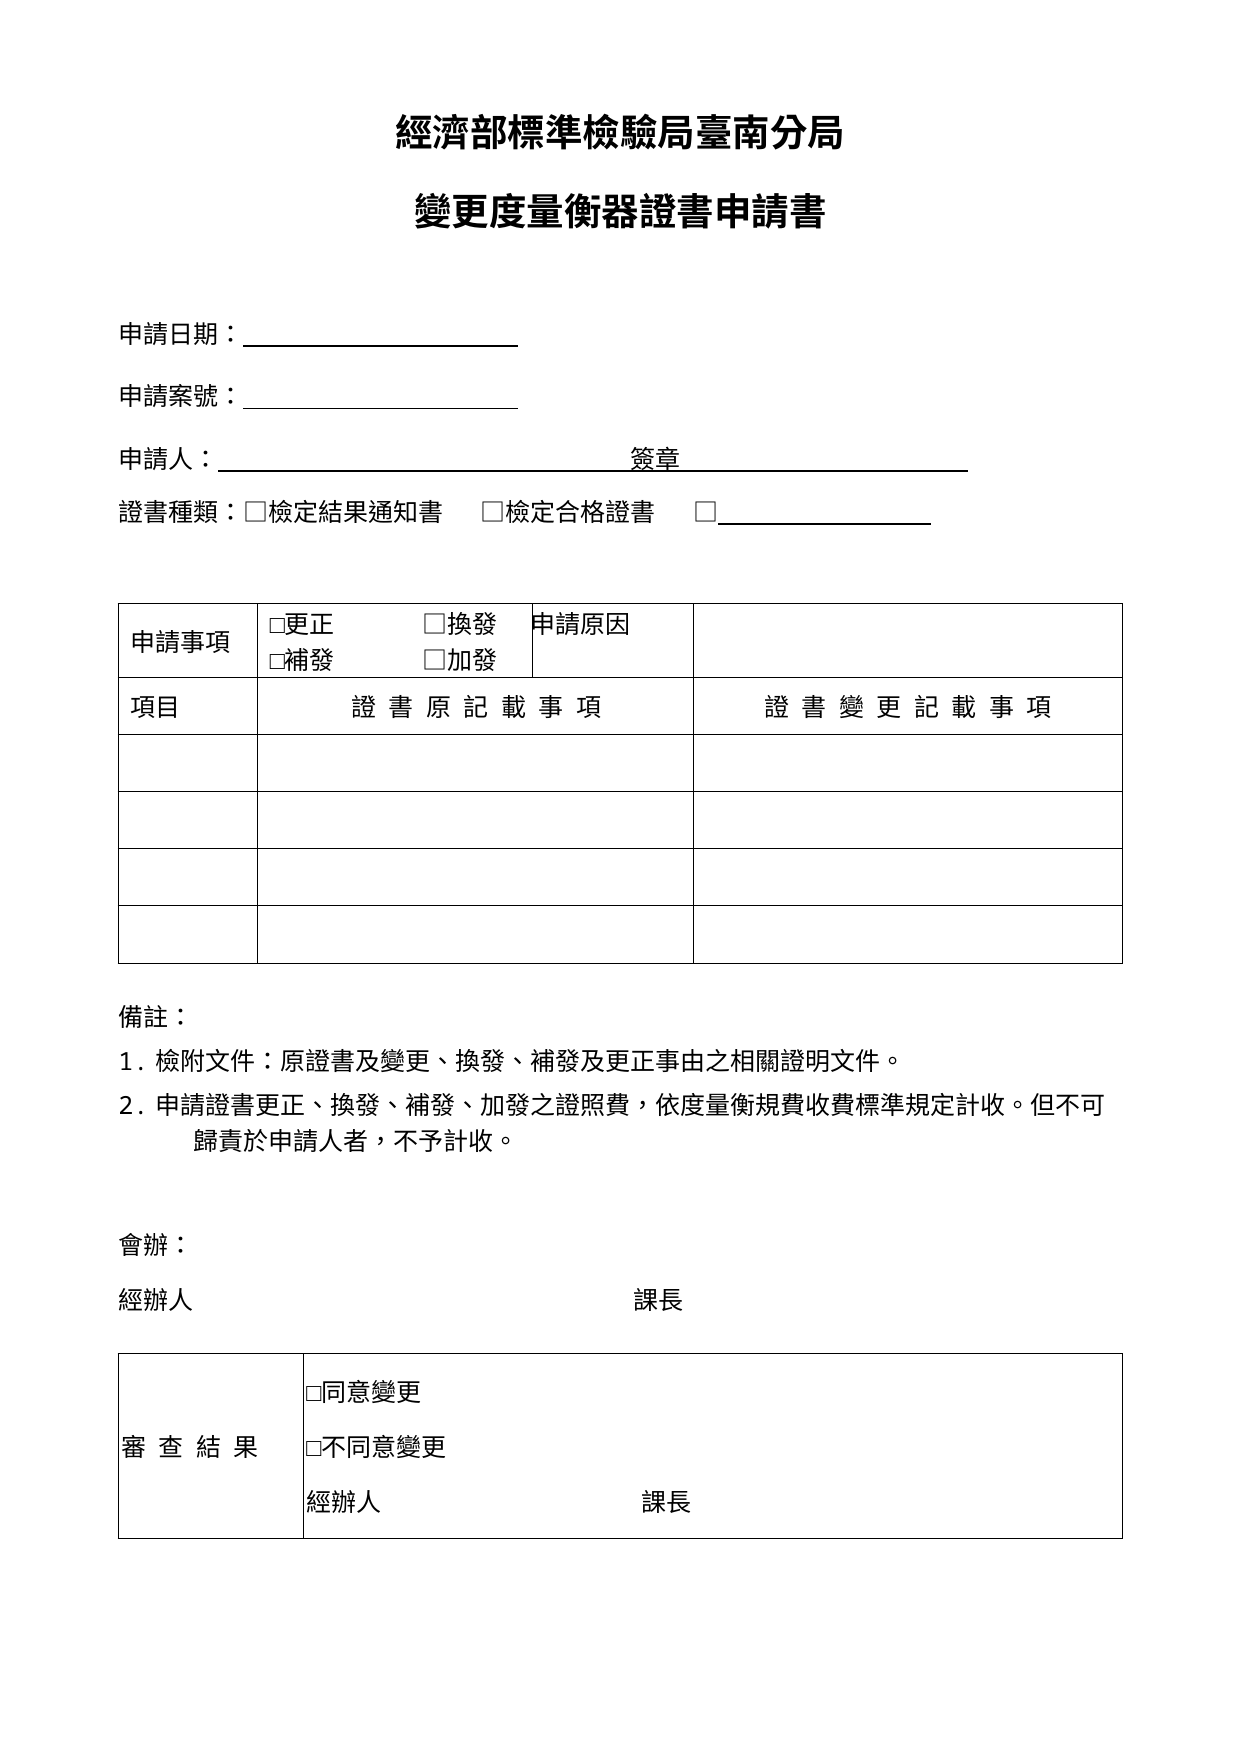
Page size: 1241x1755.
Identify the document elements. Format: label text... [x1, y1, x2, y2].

list 檢附文件：原證書及變更、換發、補發及更正事由之相關證明文件。 [118, 1041, 1122, 1078]
table_header □更正 □換發 □補發 □加發 [258, 604, 532, 677]
text 申請人： 簽章 [118, 416, 1122, 478]
table_cell [258, 906, 693, 962]
text 申請日期： [118, 291, 1122, 353]
table_header [694, 604, 1122, 677]
table_cell 項目 [119, 678, 257, 734]
table_header 審 查 結 果 [119, 1354, 303, 1538]
text 變更度量衡器證書申請書 [118, 181, 1122, 236]
table_cell [119, 906, 257, 962]
list 申請證書更正、換發、補發、加發之證照費，依度量衡規費收費標準規定計收。但不可歸責於申請人者，不予計收。 [118, 1085, 1122, 1158]
table_header 申請原因 [533, 604, 693, 677]
text 會辦： [118, 1226, 1122, 1262]
table_cell [258, 792, 693, 848]
table_header 申請事項 [119, 604, 257, 677]
table_cell [258, 849, 693, 905]
text 經辦人 課長 [118, 1281, 1122, 1317]
table_cell [694, 849, 1122, 905]
table_cell [694, 906, 1122, 962]
table_cell 證 書 原 記 載 事 項 [258, 678, 693, 734]
table_cell [119, 792, 257, 848]
table_cell [119, 735, 257, 791]
table_cell [258, 735, 693, 791]
text 申請案號： [118, 353, 1122, 416]
text 經濟部標準檢驗局臺南分局 [118, 103, 1122, 157]
table_cell 證 書 變 更 記 載 事 項 [694, 678, 1122, 734]
table_cell [694, 792, 1122, 848]
table_header □同意變更 □不同意變更 經辦人 課長 [304, 1354, 1122, 1538]
table_cell [694, 735, 1122, 791]
text 備註： [118, 998, 1122, 1034]
table_cell [119, 849, 257, 905]
text 證書種類：□檢定結果通知書 □檢定合格證書 □ [118, 478, 1122, 532]
